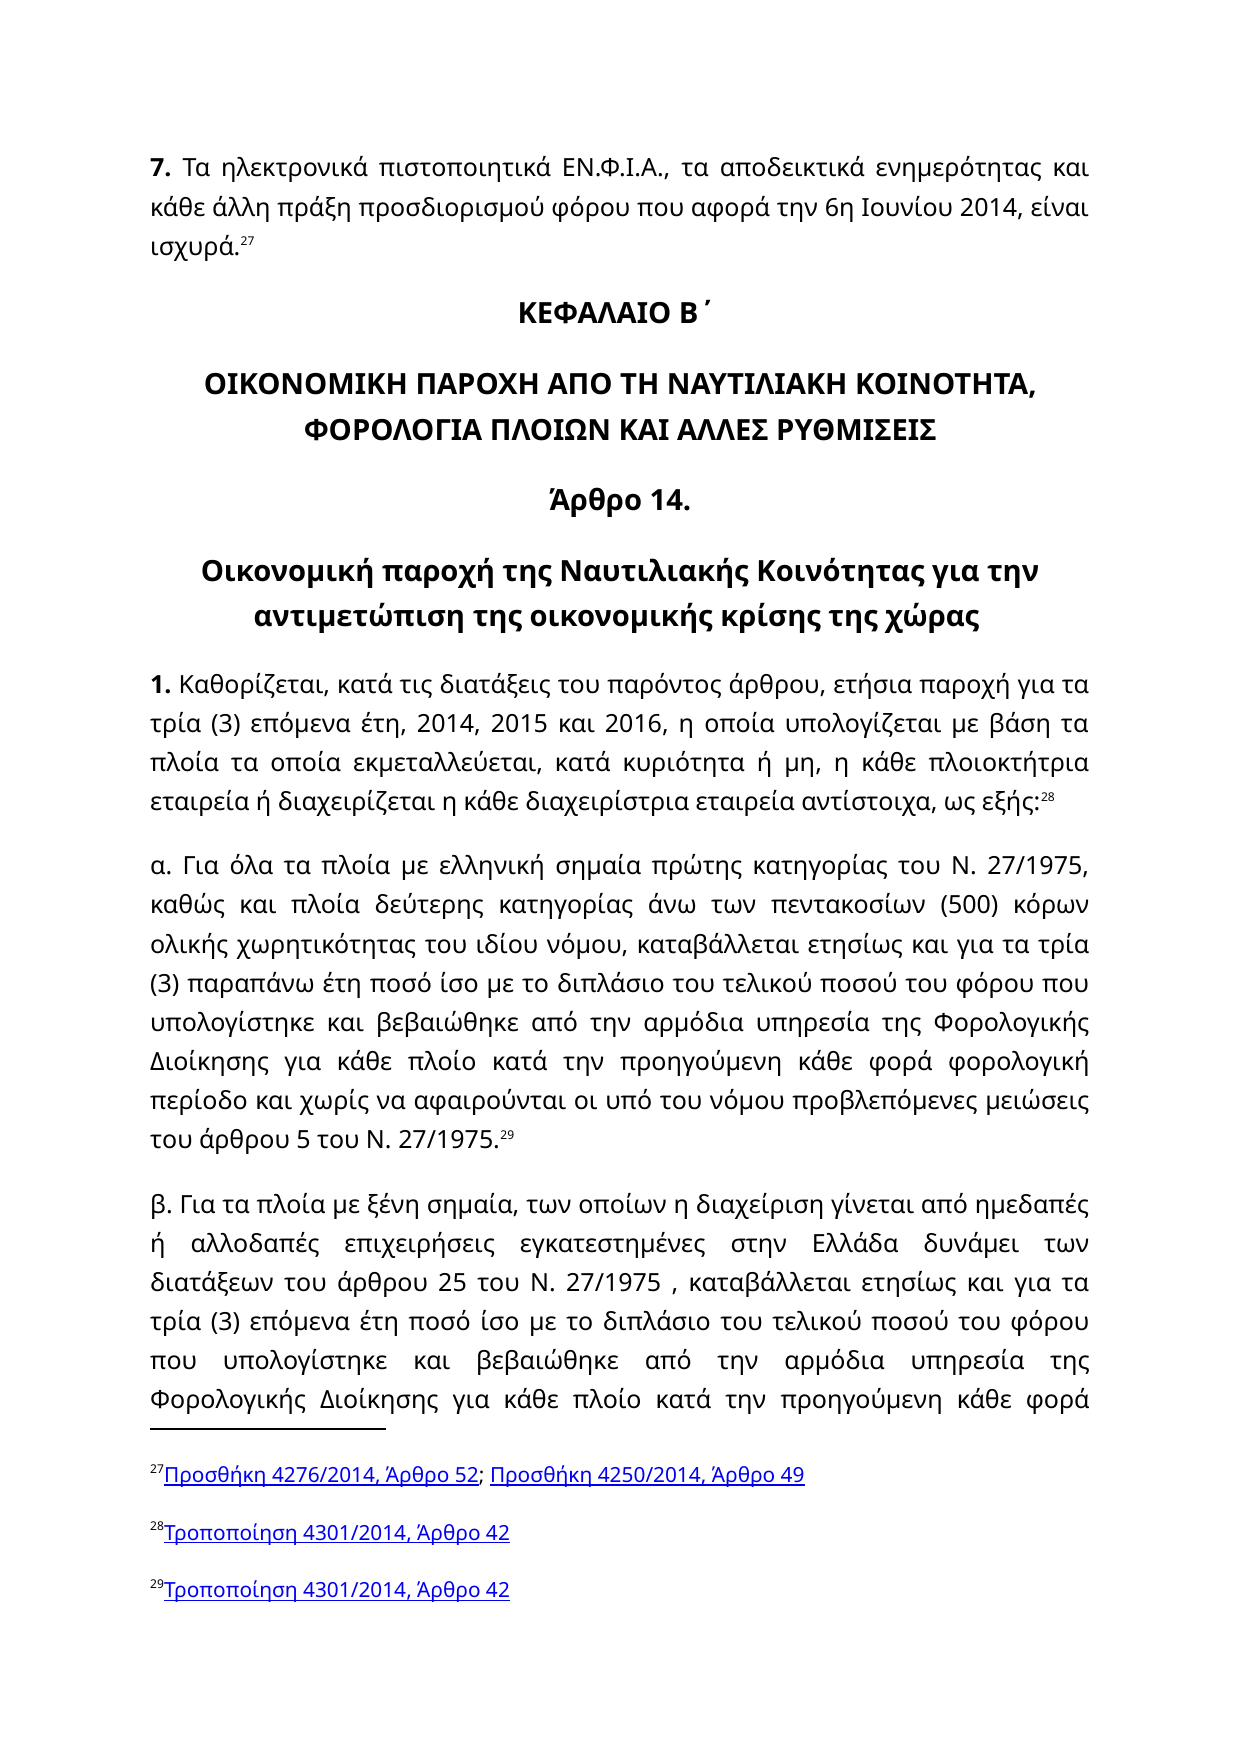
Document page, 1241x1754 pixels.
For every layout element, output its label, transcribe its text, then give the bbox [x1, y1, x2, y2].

subtitle ΚΕΦΑΛΑΙΟ Β΄ [150, 292, 1090, 332]
text Τροποποίηση 4301/2014, Άρθρο 42 [150, 1518, 1090, 1546]
text 7. Τα ηλεκτρονικά πιστοποιητικά ΕΝ.Φ.Ι.Α., τα αποδεικτικά ενημερότητας και κάθε άλλη πράξη προσδιορισμού φόρου που αφορά την 6η Ιουνίου 2014, είναι ισχυρά. [150, 150, 1090, 262]
subtitle Οικονομική παροχή της Ναυτιλιακής Κοινότητας για την αντιμετώπιση της οικονομικής κρίσης της χώρας [150, 550, 1090, 635]
subtitle Άρθρο 14. [150, 479, 1090, 519]
text α. Για όλα τα πλοία με ελληνική σημαία πρώτης κατηγορίας του Ν. 27/1975, καθώς και πλοία δεύτερης κατηγορίας άνω των πεντακοσίων (500) κόρων ολικής χωρητικότητας του ιδίου νόμου, καταβάλλεται ετησίως και για τα τρία (3) παραπάνω έτη ποσό ίσο με το διπλάσιο του τελικού ποσού του φόρου που υπολογίστηκε και βεβαιώθηκε από την αρμόδια υπηρεσία της Φορολογικής Διοίκησης για κάθε πλοίο κατά την προηγούμενη κάθε φορά φορολογική περίοδο και χωρίς να αφαιρούνται οι υπό του νόμου προβλεπόμενες μειώσεις του άρθρου 5 του Ν. 27/1975. [150, 848, 1090, 1156]
text 1. Καθορίζεται, κατά τις διατάξεις του παρόντος άρθρου, ετήσια παροχή για τα τρία (3) επόμενα έτη, 2014, 2015 και 2016, η οποία υπολογίζεται με βάση τα πλοία τα οποία εκμεταλλεύεται, κατά κυριότητα ή μη, η κάθε πλοιοκτήτρια εταιρεία ή διαχειρίζεται η κάθε διαχειρίστρια εταιρεία αντίστοιχα, ως εξής: [150, 666, 1090, 818]
subtitle ΟΙΚΟΝΟΜΙΚΗ ΠΑΡΟΧΗ ΑΠΟ ΤΗ ΝΑΥΤΙΛΙΑΚΗ ΚΟΙΝΟΤΗΤΑ, ΦΟΡΟΛΟΓΙΑ ΠΛΟΙΩΝ ΚΑΙ ΑΛΛΕΣ ΡΥΘΜΙΣΕΙΣ [150, 363, 1090, 448]
text Τροποποίηση 4301/2014, Άρθρο 42 [150, 1576, 1090, 1604]
text β. Για τα πλοία με ξένη σημαία, των οποίων η διαχείριση γίνεται από ημεδαπές ή αλλοδαπές επιχειρήσεις εγκατεστημένες στην Ελλάδα δυνάμει των διατάξεων του άρθρου 25 του Ν. 27/1975 , καταβάλλεται ετησίως και για τα τρία (3) επόμενα έτη ποσό ίσο με το διπλάσιο του τελικού ποσού του φόρου που υπολογίστηκε και βεβαιώθηκε από την αρμόδια υπηρεσία της Φορολογικής Διοίκησης για κάθε πλοίο κατά την προηγούμενη κάθε φορά [150, 1186, 1090, 1416]
text Προσθήκη 4276/2014, Άρθρο 52; Προσθήκη 4250/2014, Άρθρο 49 [150, 1460, 1090, 1489]
